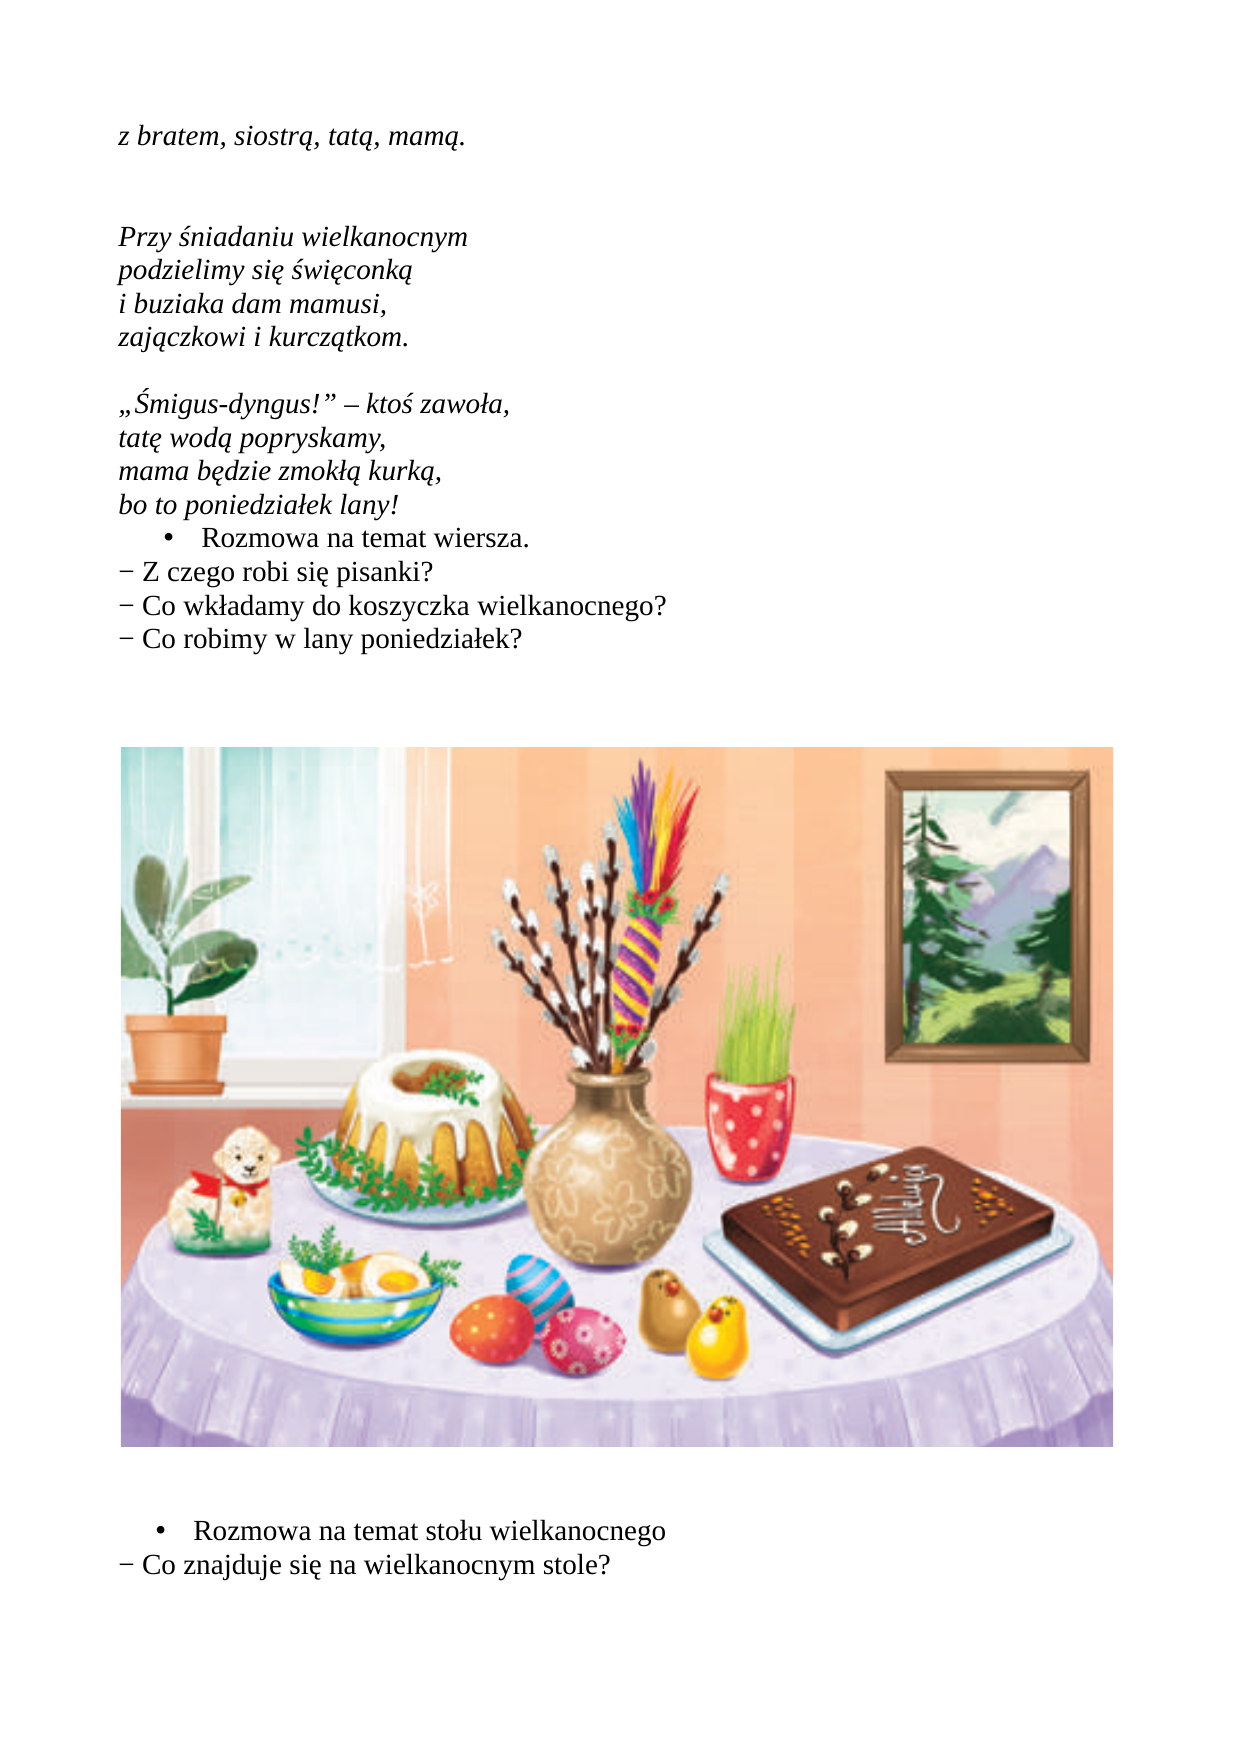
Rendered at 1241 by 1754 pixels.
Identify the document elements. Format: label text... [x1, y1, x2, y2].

text podzielimy się święconką [118, 252, 1122, 286]
text bo to poniedziałek lany! [118, 487, 1122, 521]
list Rozmowa na temat wiersza. [163, 521, 1122, 554]
list Rozmowa na temat stołu wielkanocnego [156, 1513, 1122, 1547]
text mama będzie zmokłą kurką, [118, 453, 1122, 487]
text − Co wkładamy do koszyczka wielkanocnego? [118, 588, 1122, 621]
text − Z czego robi się pisanki? [118, 554, 1122, 588]
text − Co robimy w lany poniedziałek? [118, 621, 1122, 655]
text tatę wodą popryskamy, [118, 420, 1122, 453]
text z bratem, siostrą, tatą, mamą. [118, 118, 1122, 152]
text Przy śniadaniu wielkanocnym [118, 219, 1122, 252]
text − Co znajduje się na wielkanocnym stole? [118, 1547, 1122, 1580]
text i buziaka dam mamusi, [118, 286, 1122, 319]
text zajączkowi i kurczątkom. [118, 319, 1122, 353]
text „Śmigus-dyngus!” – ktoś zawoła, [118, 386, 1122, 420]
